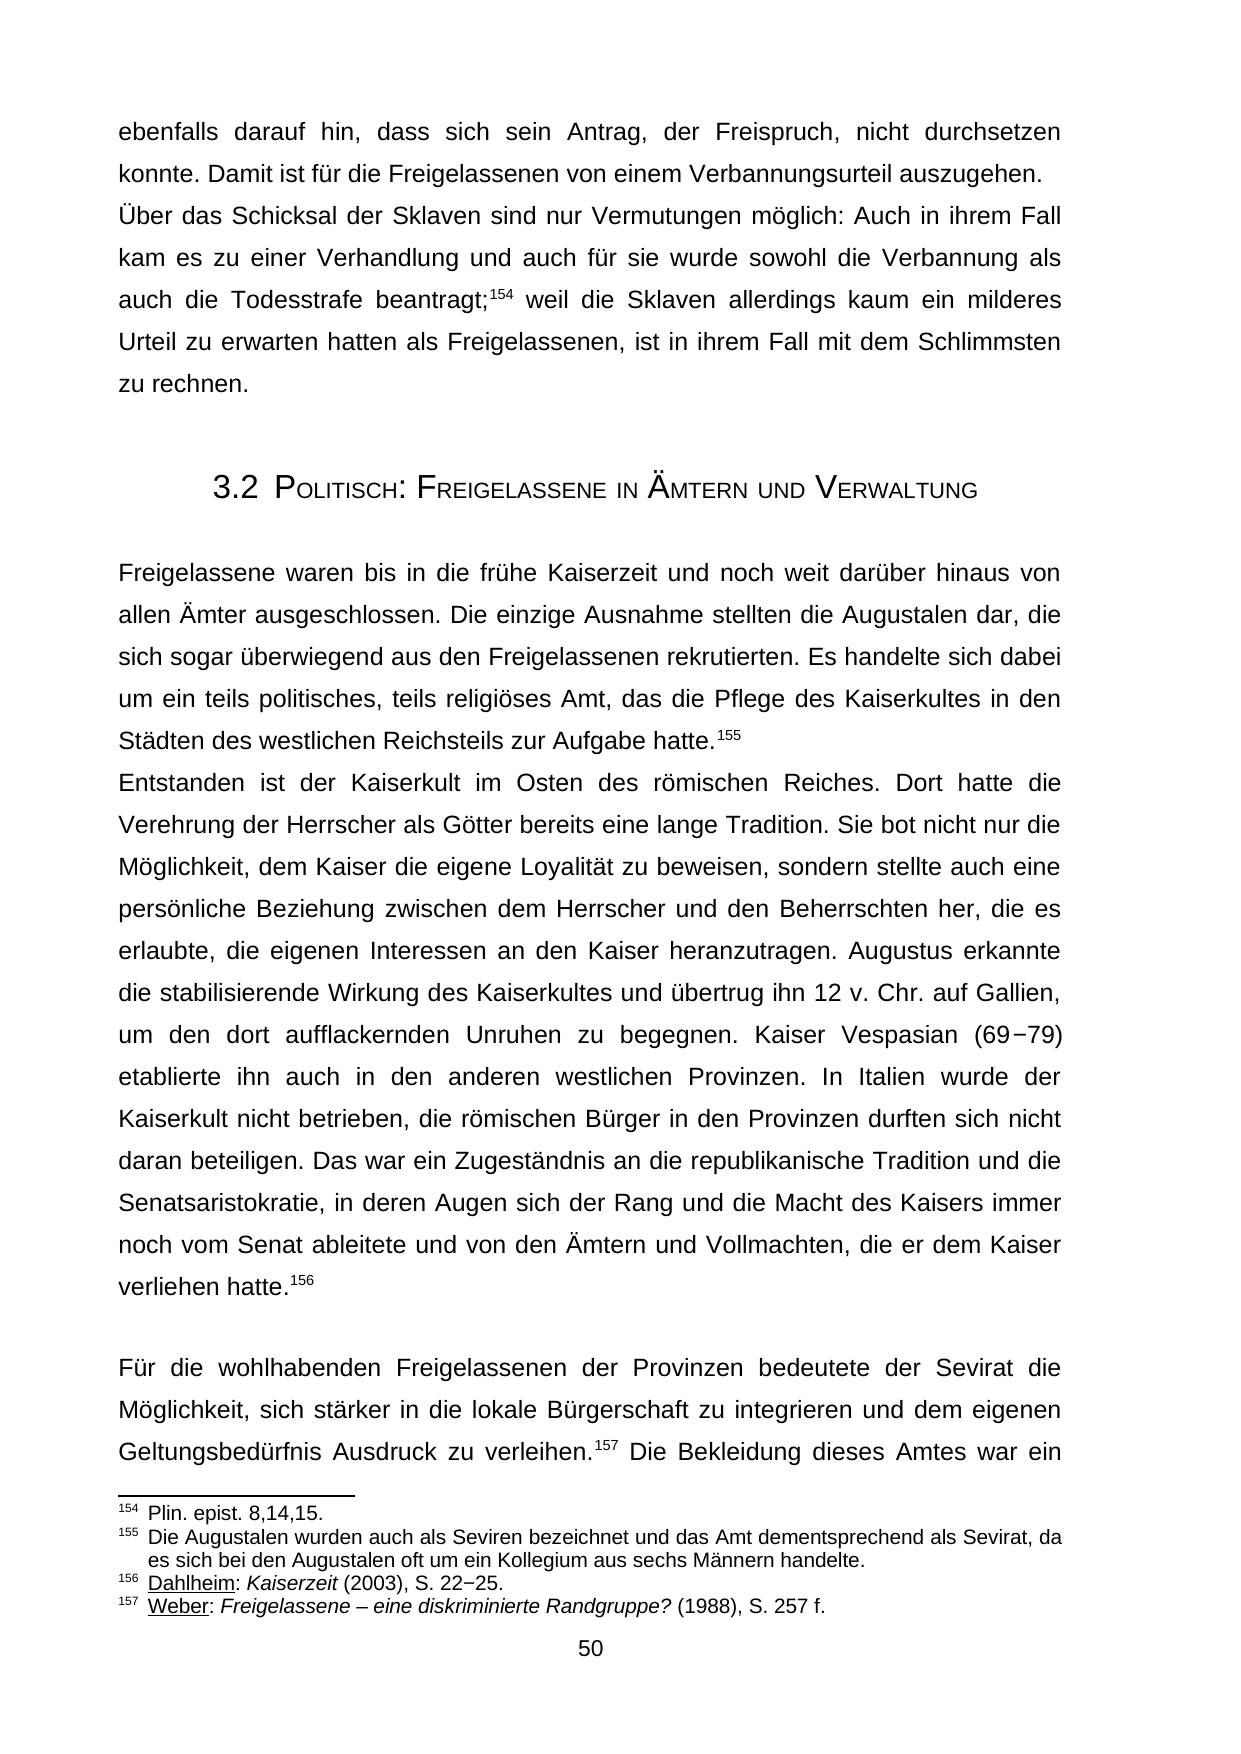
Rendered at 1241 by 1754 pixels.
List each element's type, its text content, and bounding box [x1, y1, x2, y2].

text Weber: Freigelassene – eine diskriminierte Randgruppe? (1988), S. 257 f. [118, 1595, 1063, 1618]
text Die Augustalen wurden auch als Seviren bezeichnet und das Amt dementsprechend als Sevirat, da es sich bei den Augustalen oft um ein Kollegium aus sechs Männern handelte. [118, 1525, 1063, 1572]
text Dahlheim: Kaiserzeit (2003), S. 22−25. [118, 1572, 1063, 1595]
text Für die wohlhabenden Freigelassenen der Provinzen bedeutete der Sevirat die Möglichkeit, sich stärker in die lokale Bürgerschaft zu integrieren und dem eigenen Geltungsbedürfnis Ausdruck zu verleihen. Die Bekleidung dieses Amtes war ein [118, 1354, 1063, 1466]
text Freigelassene waren bis in die frühe Kaiserzeit und noch weit darüber hinaus von allen Ämter ausgeschlossen. Die einzige Ausnahme stellten die Augustalen dar, die sich sogar überwiegend aus den Freigelassenen rekrutierten. Es handelte sich dabei um ein teils politisches, teils religiöses Amt, das die Pflege des Kaiserkultes in den Städten des westlichen Reichsteils zur Aufgabe hatte. Entstanden ist der Kaiserkult im Osten des römischen Reiches. Dort hatte die Verehrung der Herrscher als Götter bereits eine lange Tradition. Sie bot nicht nur die Möglichkeit, dem Kaiser die eigene Loyalität zu beweisen, sondern stellte auch eine persönliche Beziehung zwischen dem Herrscher und den Beherrschten her, die es erlaubte, die eigenen Interessen an den Kaiser heranzutragen. Augustus erkannte die stabilisierende Wirkung des Kaiserkultes und übertrug ihn 12 v. Chr. auf Gallien, um den dort aufflackernden Unruhen zu begegnen. Kaiser Vespasian (69−79) etablierte ihn auch in den anderen westlichen Provinzen. In Italien wurde der Kaiserkult nicht betrieben, die römischen Bürger in den Provinzen durften sich nicht daran beteiligen. Das war ein Zugeständnis an die republikanische Tradition und die Senatsaristokratie, in deren Augen sich der Rang und die Macht des Kaisers immer noch vom Senat ableitete und von den Ämtern und Vollmachten, die er dem Kaiser verliehen hatte. [118, 559, 1063, 1301]
text ebenfalls darauf hin, dass sich sein Antrag, der Freispruch, nicht durchsetzen konnte. Damit ist für die Freigelassenen von einem Verbannungsurteil auszugehen. Über das Schicksal der Sklaven sind nur Vermutungen möglich: Auch in ihrem Fall kam es zu einer Verhandlung und auch für sie wurde sowohl die Verbannung als auch die Todesstrafe beantragt; weil die Sklaven allerdings kaum ein milderes Urteil zu erwarten hatten als Freigelassenen, ist in ihrem Fall mit dem Schlimmsten zu rechnen. [118, 118, 1063, 398]
subtitle Politisch: Freigelassene in Ämtern und Verwaltung [118, 469, 1063, 506]
text Plin. epist. 8,14,15. [118, 1502, 1063, 1525]
